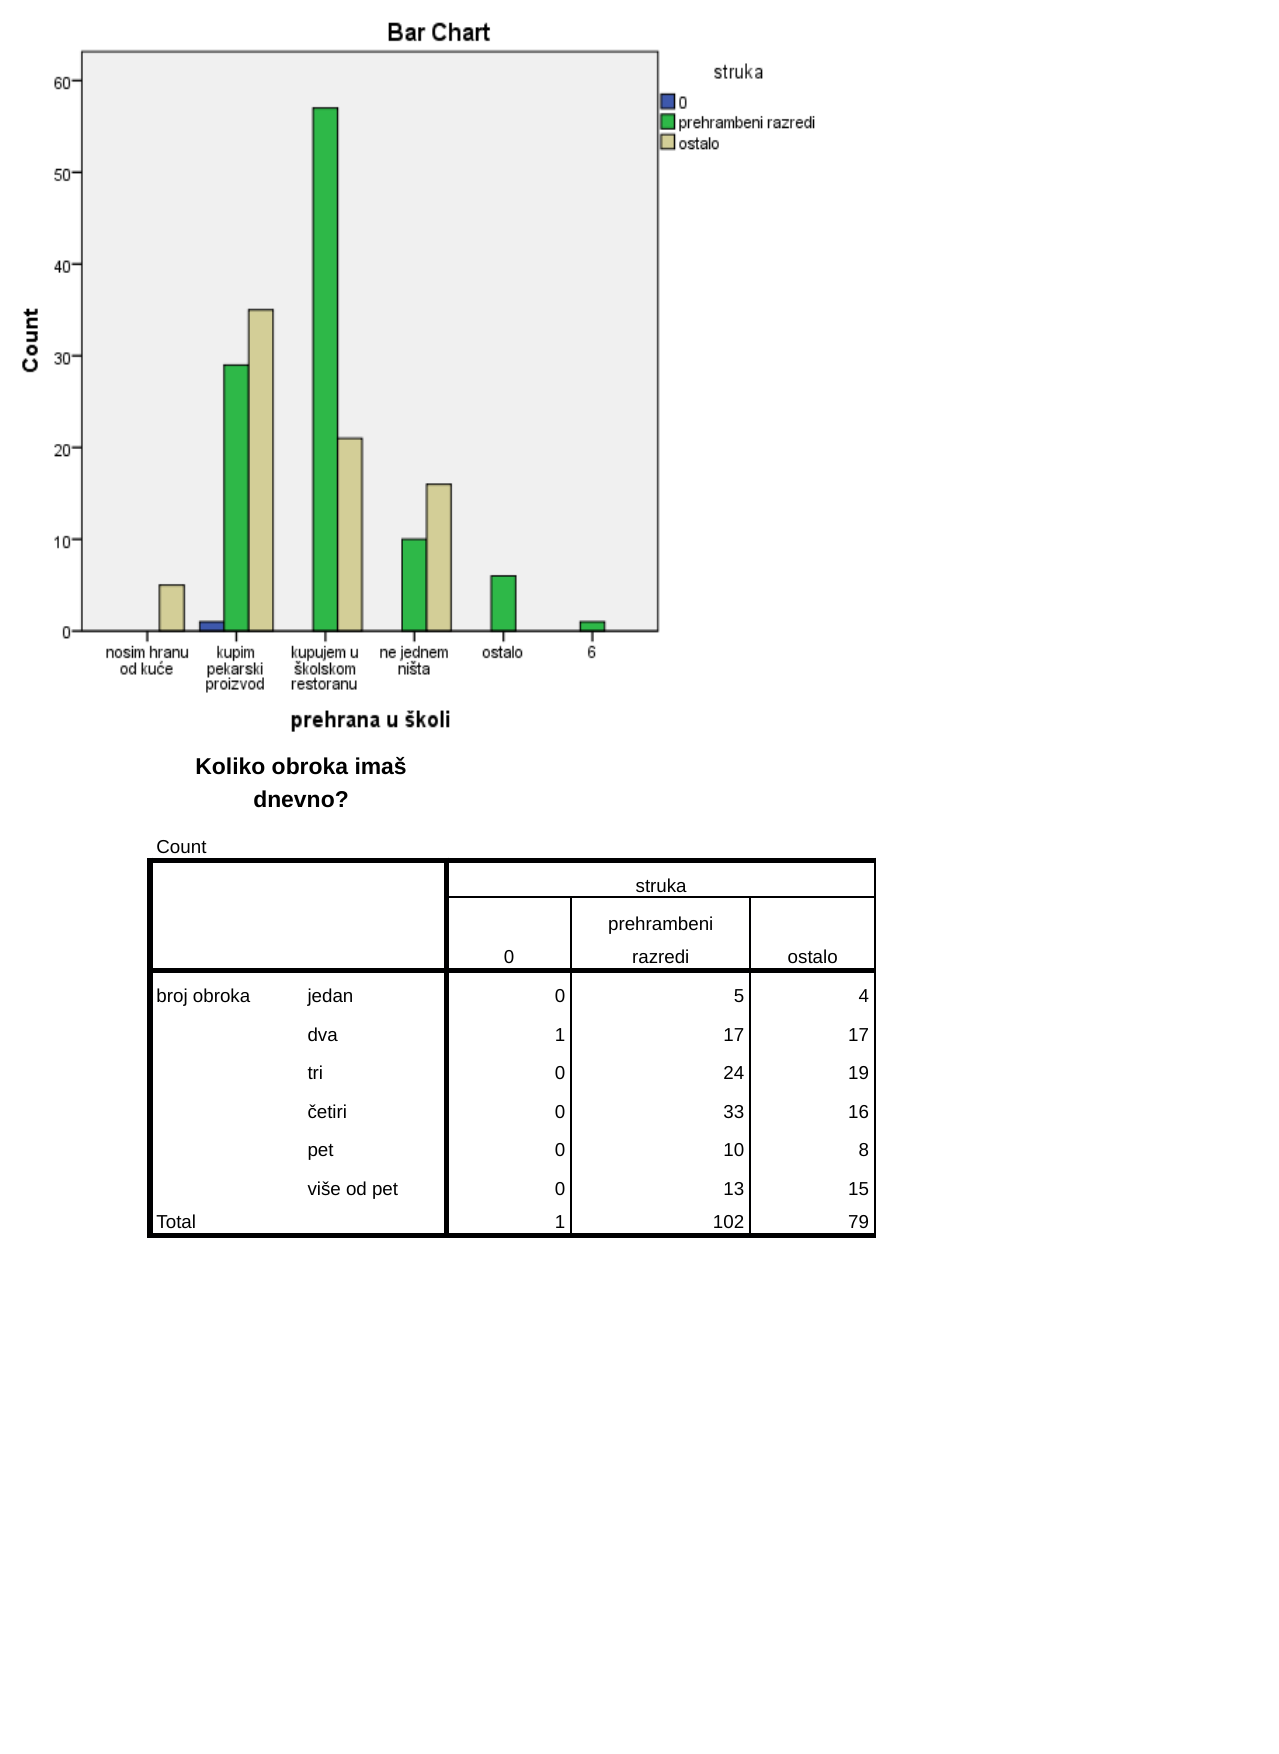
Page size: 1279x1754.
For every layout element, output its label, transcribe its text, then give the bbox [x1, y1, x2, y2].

table_cell struka [449, 863, 874, 896]
table_cell 0 [449, 1084, 570, 1122]
table_cell 4 [751, 973, 874, 1006]
table_cell četiri [301, 1084, 444, 1122]
table_cell Count [150, 813, 452, 857]
table_header [356, 1279, 771, 1324]
table_cell 0 [449, 973, 570, 1006]
table_cell dva [301, 1006, 444, 1045]
table_cell broj obroka [153, 973, 301, 1199]
table_cell 17 [751, 1006, 874, 1045]
table_cell 15 [751, 1161, 874, 1199]
table_cell 0 [449, 1161, 570, 1199]
table_cell tri [301, 1045, 444, 1083]
table_cell 0 [449, 1122, 570, 1161]
table_cell 13 [572, 1161, 749, 1199]
table_cell Total [153, 1199, 444, 1232]
table_header [147, 1279, 356, 1324]
table_cell 33 [572, 1084, 749, 1122]
table_cell 1 [449, 1199, 570, 1232]
table_cell 5 [572, 973, 749, 1006]
table_cell pet [301, 1122, 444, 1161]
table_cell 79 [751, 1199, 874, 1232]
table_cell 16 [751, 1084, 874, 1122]
table_cell 0 [449, 898, 570, 968]
table_cell [153, 863, 444, 968]
table_cell 1 [449, 1006, 570, 1045]
table_cell više od pet [301, 1161, 444, 1199]
table_cell jedan [301, 973, 444, 1006]
table_cell prehrambeni razredi [572, 898, 749, 968]
table_cell 10 [572, 1122, 749, 1161]
table_cell 17 [572, 1006, 749, 1045]
table_cell 102 [572, 1199, 749, 1232]
table_cell 8 [751, 1122, 874, 1161]
table_cell ostalo [751, 898, 874, 968]
table_header [452, 753, 875, 813]
table_cell 24 [572, 1045, 749, 1083]
table_header Koliko obroka imaš dnevno? [150, 753, 452, 813]
picture [0, 0, 941, 753]
table_cell 0 [449, 1045, 570, 1083]
table_cell [452, 813, 875, 857]
table_cell 19 [751, 1045, 874, 1083]
